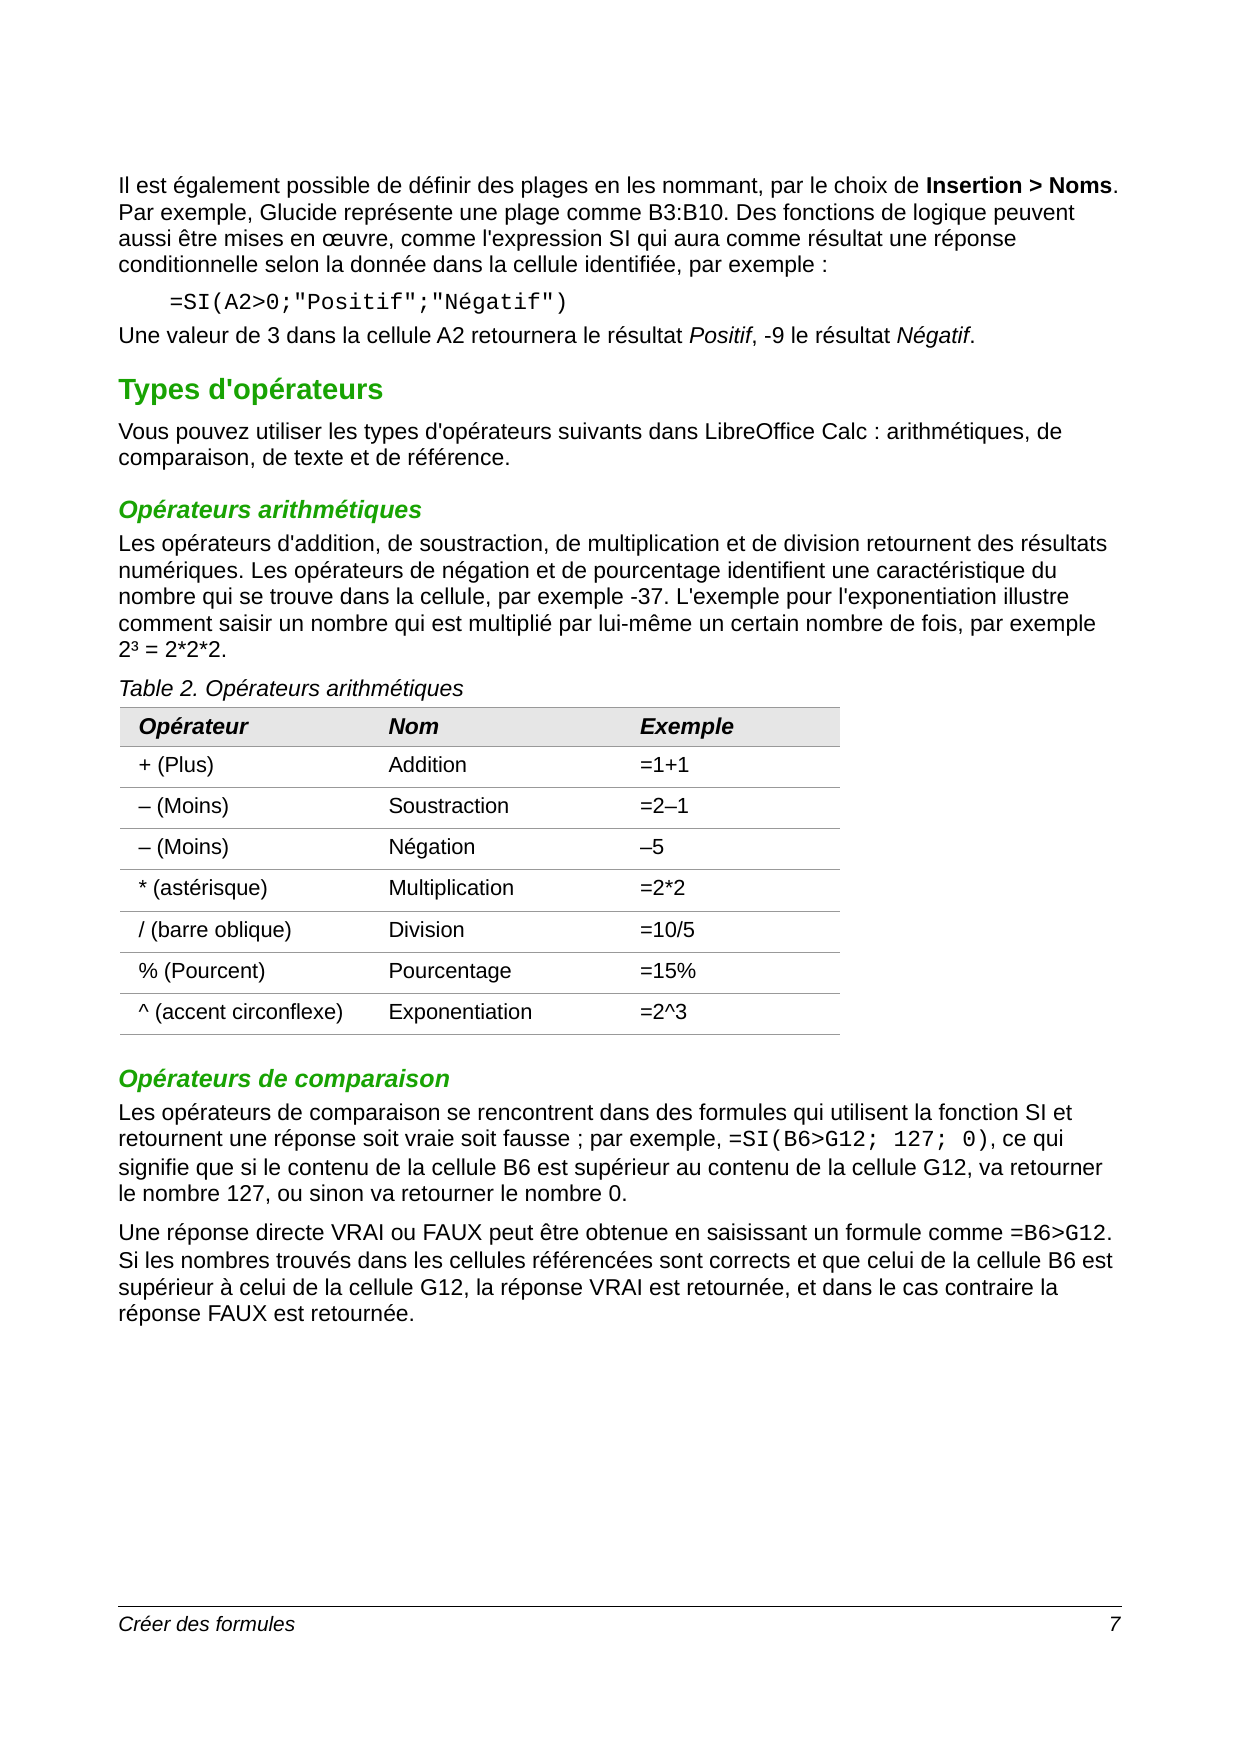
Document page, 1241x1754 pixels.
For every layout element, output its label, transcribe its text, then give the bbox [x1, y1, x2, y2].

table_cell =2^3 [621, 994, 840, 1034]
table_cell =2*2 [621, 870, 840, 911]
text =SI(A2>0;"Positif";"Négatif") [156, 290, 1122, 316]
text Il est également possible de définir des plages en les nommant, par le choix de Insertion > Noms. Par exemple, Glucide représente une plage comme B3:B10. Des fonctions de logique peuvent aussi être mises en œuvre, comme l'expression SI qui aura comme résultat une réponse conditionnelle selon la donnée dans la cellule identifiée, par exemple : [118, 172, 1122, 278]
table_cell – (Moins) [120, 788, 370, 828]
text Les opérateurs d'addition, de soustraction, de multiplication et de division retournent des résultats numériques. Les opérateurs de négation et de pourcentage identifient une caractéristique du nombre qui se trouve dans la cellule, par exemple -37. L'exemple pour l'exponentiation illustre comment saisir un nombre qui est multiplié par lui-même un certain nombre de fois, par exemple 2³ = 2*2*2. [118, 530, 1122, 662]
table_cell Addition [370, 747, 621, 787]
table_cell =15% [621, 953, 840, 993]
text Une réponse directe VRAI ou FAUX peut être obtenue en saisissant un formule comme =B6>G12. Si les nombres trouvés dans les cellules référencées sont corrects et que celui de la cellule B6 est supérieur à celui de la cellule G12, la réponse VRAI est retournée, et dans le cas contraire la réponse FAUX est retournée. [118, 1219, 1122, 1326]
table_cell ^ (accent circonflexe) [120, 994, 370, 1034]
table_cell =2–1 [621, 788, 840, 828]
table_cell =1+1 [621, 747, 840, 787]
table_cell Exponentiation [370, 994, 621, 1034]
table_cell – (Moins) [120, 829, 370, 869]
table_cell Multiplication [370, 870, 621, 911]
text Vous pouvez utiliser les types d'opérateurs suivants dans LibreOffice Calc : arithmétiques, de comparaison, de texte et de référence. [118, 418, 1122, 470]
table_cell =10/5 [621, 912, 840, 952]
subtitle Opérateurs de comparaison [118, 1064, 1122, 1093]
text Les opérateurs de comparaison se rencontrent dans des formules qui utilisent la fonction SI et retournent une réponse soit vraie soit fausse ; par exemple, =SI(B6>G12; 127; 0), ce qui signifie que si le contenu de la cellule B6 est supérieur au contenu de la cellule G12, va retourner le nombre 127, ou sinon va retourner le nombre 0. [118, 1099, 1122, 1206]
table_cell Division [370, 912, 621, 952]
subtitle Types d'opérateurs [118, 372, 1122, 405]
table_cell Pourcentage [370, 953, 621, 993]
table_cell * (astérisque) [120, 870, 370, 911]
table_cell / (barre oblique) [120, 912, 370, 952]
table_cell Soustraction [370, 788, 621, 828]
table_header Exemple [621, 708, 840, 746]
text Table 2. Opérateurs arithmétiques [118, 675, 1122, 701]
table_cell + (Plus) [120, 747, 370, 787]
table_header Nom [370, 708, 621, 746]
table_header Opérateur [120, 708, 370, 746]
table_cell –5 [621, 829, 840, 869]
table_cell Négation [370, 829, 621, 869]
text Une valeur de 3 dans la cellule A2 retournera le résultat Positif, -9 le résultat Négatif. [118, 322, 1122, 349]
subtitle Opérateurs arithmétiques [118, 495, 1122, 524]
table_cell % (Pourcent) [120, 953, 370, 993]
